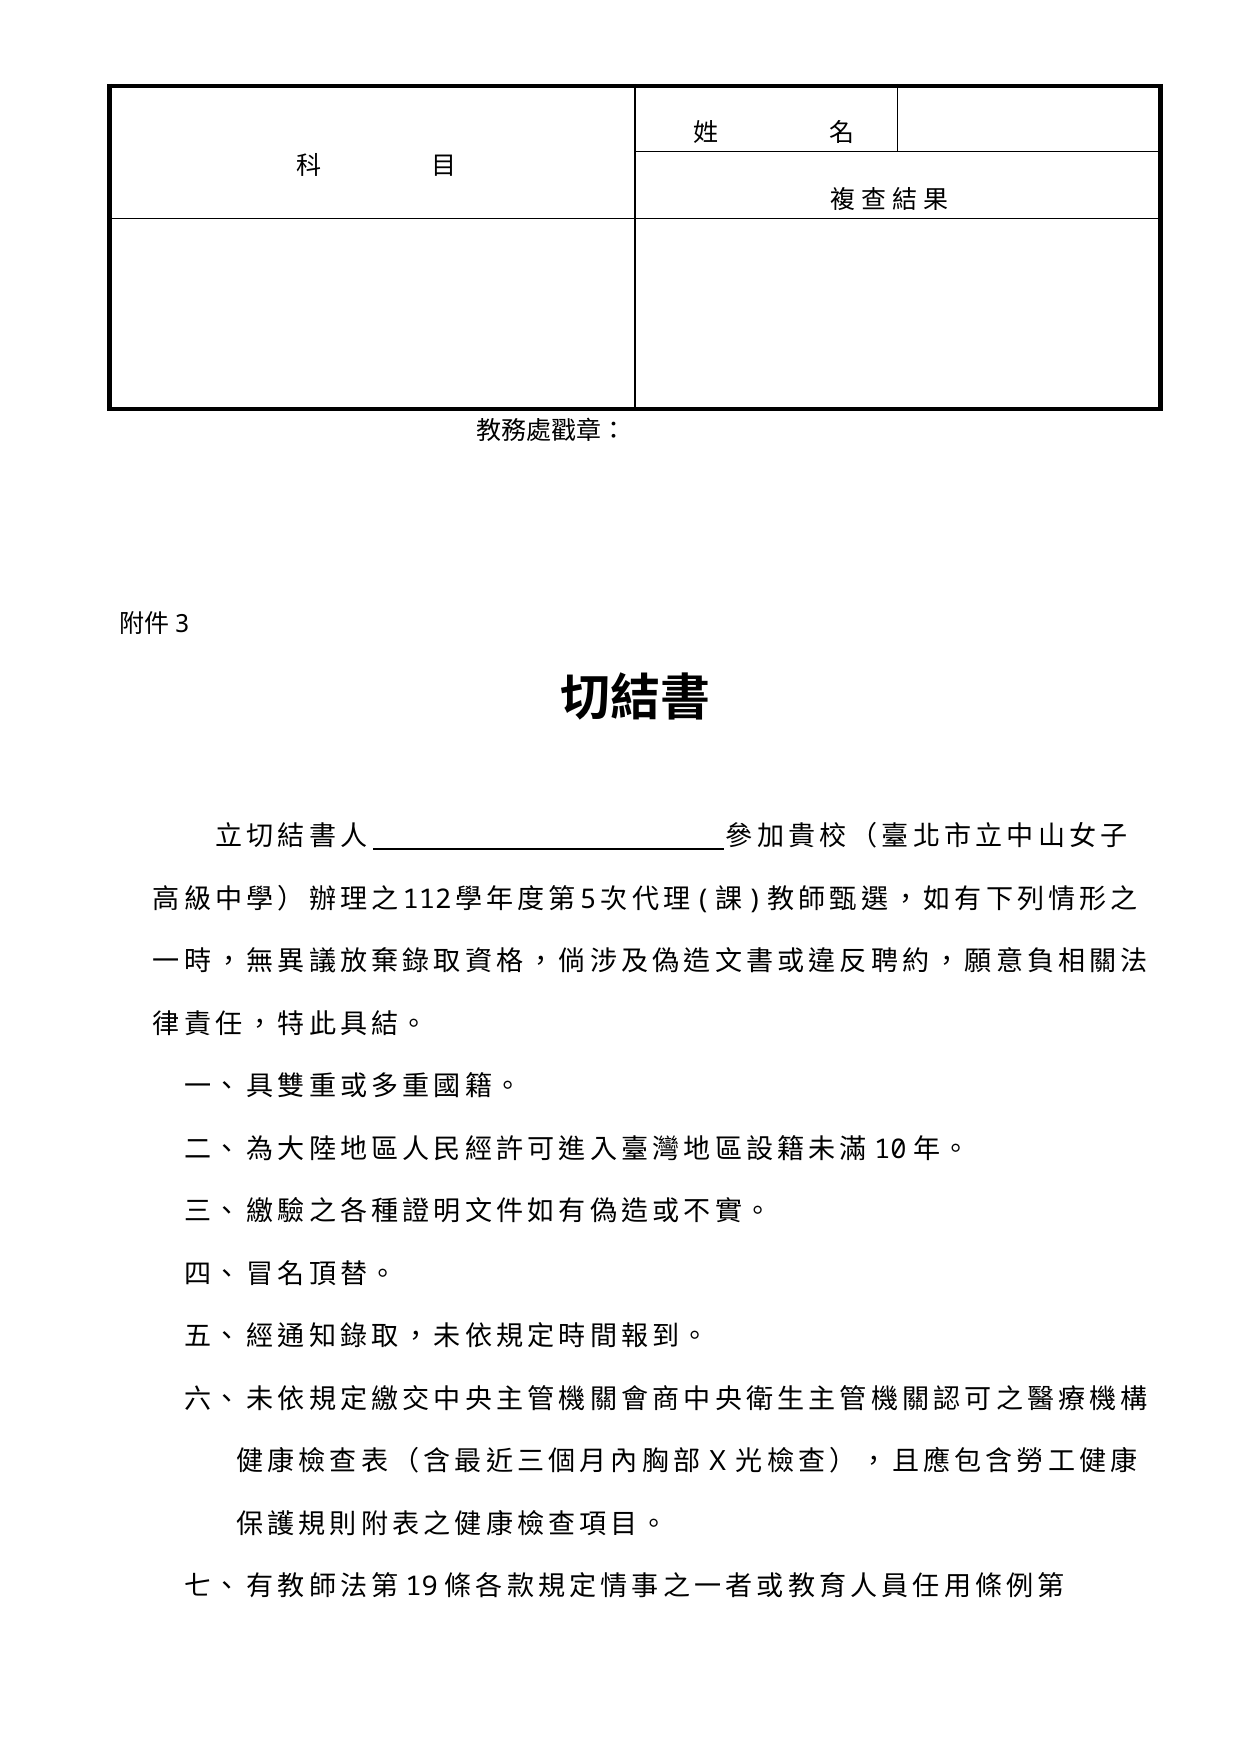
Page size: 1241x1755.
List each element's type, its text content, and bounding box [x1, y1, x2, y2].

text 四、冒名頂替。 [178, 1230, 1151, 1292]
text 六、未依規定繳交中央主管機關會商中央衛生主管機關認可之醫療機構健康檢查表（含最近三個月內胸部Ｘ光檢查），且應包含勞工健康保護規則附表之健康檢查項目。 [178, 1355, 1151, 1542]
text 三、繳驗之各種證明文件如有偽造或不實。 [178, 1167, 1151, 1230]
text 七、有教師法第19條各款規定情事之一者或教育人員任用條例第 [178, 1542, 1151, 1605]
table_cell 複查結果 [636, 152, 1158, 218]
text 附件3 [119, 603, 1151, 639]
table_header [898, 88, 1158, 151]
text 立切結書人 參加貴校（臺北市立中山女子高級中學）辦理之112學年度第5次代理(課)教師甄選，如有下列情形之一時，無異議放棄錄取資格，倘涉及偽造文書或違反聘約，願意負相關法律責任，特此具結。 [119, 792, 1151, 1042]
text 五、經通知錄取，未依規定時間報到。 [178, 1292, 1151, 1355]
table_header 科 目 [112, 88, 634, 218]
text 二、為大陸地區人民經許可進入臺灣地區設籍未滿10年。 [178, 1105, 1151, 1167]
table_cell [112, 219, 634, 407]
text 教務處戳章： [163, 411, 1151, 447]
text 切結書 [119, 657, 1151, 730]
table_header 姓 名 [636, 88, 897, 151]
table_cell [636, 219, 1158, 407]
text 一、具雙重或多重國籍。 [178, 1042, 1151, 1105]
